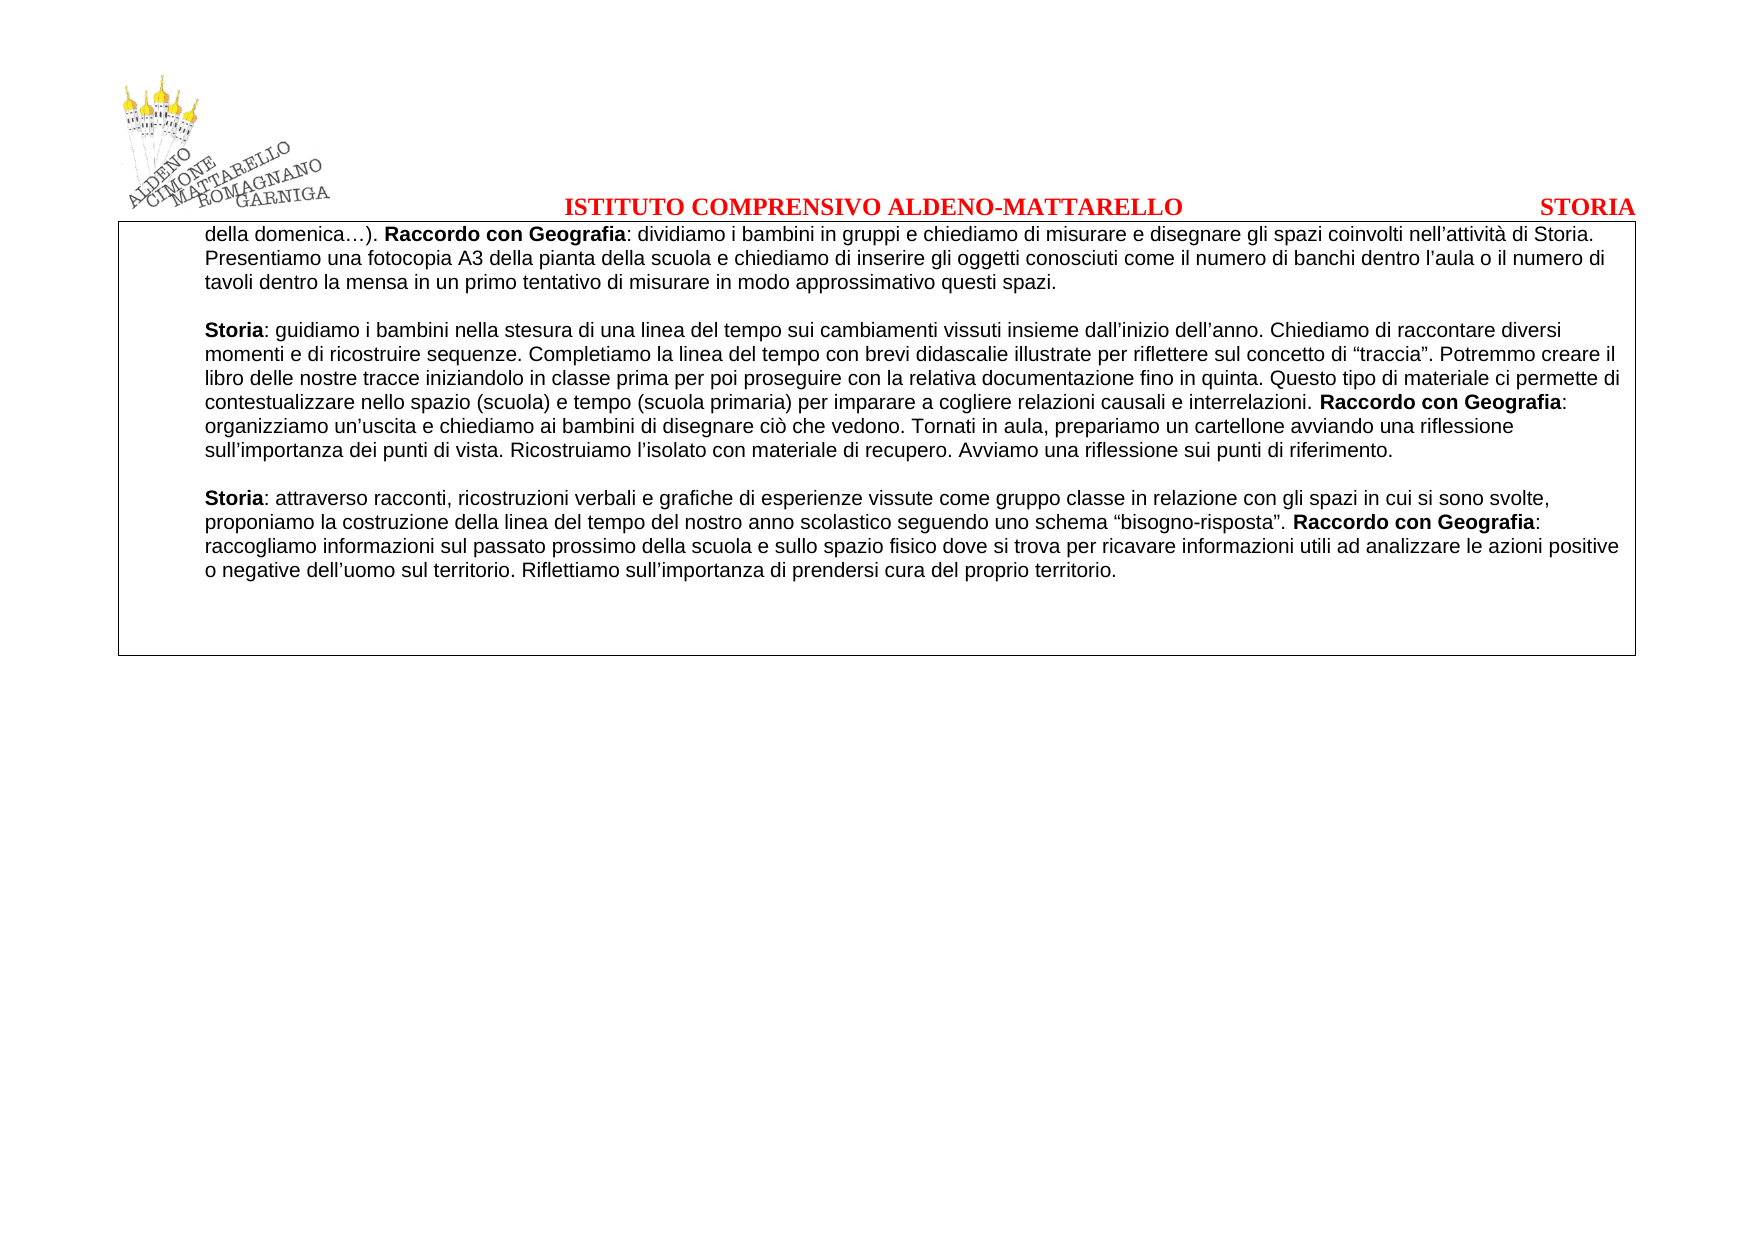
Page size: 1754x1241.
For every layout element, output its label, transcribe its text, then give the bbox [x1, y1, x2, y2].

table_cell della domenica…). Raccordo con Geografia: dividiamo i bambini in gruppi e chiediamo di misurare e disegnare gli spazi coinvolti nell’attività di Storia. Presentiamo una fotocopia A3 della pianta della scuola e chiediamo di inserire gli oggetti conosciuti come il numero di banchi dentro l’aula o il numero di tavoli dentro la mensa in un primo tentativo di misurare in modo approssimativo questi spazi. Storia: guidiamo i bambini nella stesura di una linea del tempo sui cambiamenti vissuti insieme dall’inizio dell’anno. Chiediamo di raccontare diversi momenti e di ricostruire sequenze. Completiamo la linea del tempo con brevi didascalie illustrate per riflettere sul concetto di “traccia”. Potremmo creare il libro delle nostre tracce iniziandolo in classe prima per poi proseguire con la relativa documentazione fino in quinta. Questo tipo di materiale ci permette di contestualizzare nello spazio (scuola) e tempo (scuola primaria) per imparare a cogliere relazioni causali e interrelazioni. Raccordo con Geografia: organizziamo un’uscita e chiediamo ai bambini di disegnare ciò che vedono. Tornati in aula, prepariamo un cartellone avviando una riflessione sull’importanza dei punti di vista. Ricostruiamo l’isolato con materiale di recupero. Avviamo una riflessione sui punti di riferimento. Storia: attraverso racconti, ricostruzioni verbali e grafiche di esperienze vissute come gruppo classe in relazione con gli spazi in cui si sono svolte, proponiamo la costruzione della linea del tempo del nostro anno scolastico seguendo uno schema “bisogno-risposta”. Raccordo con Geografia: raccogliamo informazioni sul passato prossimo della scuola e sullo spazio fisico dove si trova per ricavare informazioni utili ad analizzare le azioni positive o negative dell’uomo sul territorio. Riflettiamo sull’importanza di prendersi cura del proprio territorio. [119, 222, 1635, 655]
picture [118, 75, 351, 216]
